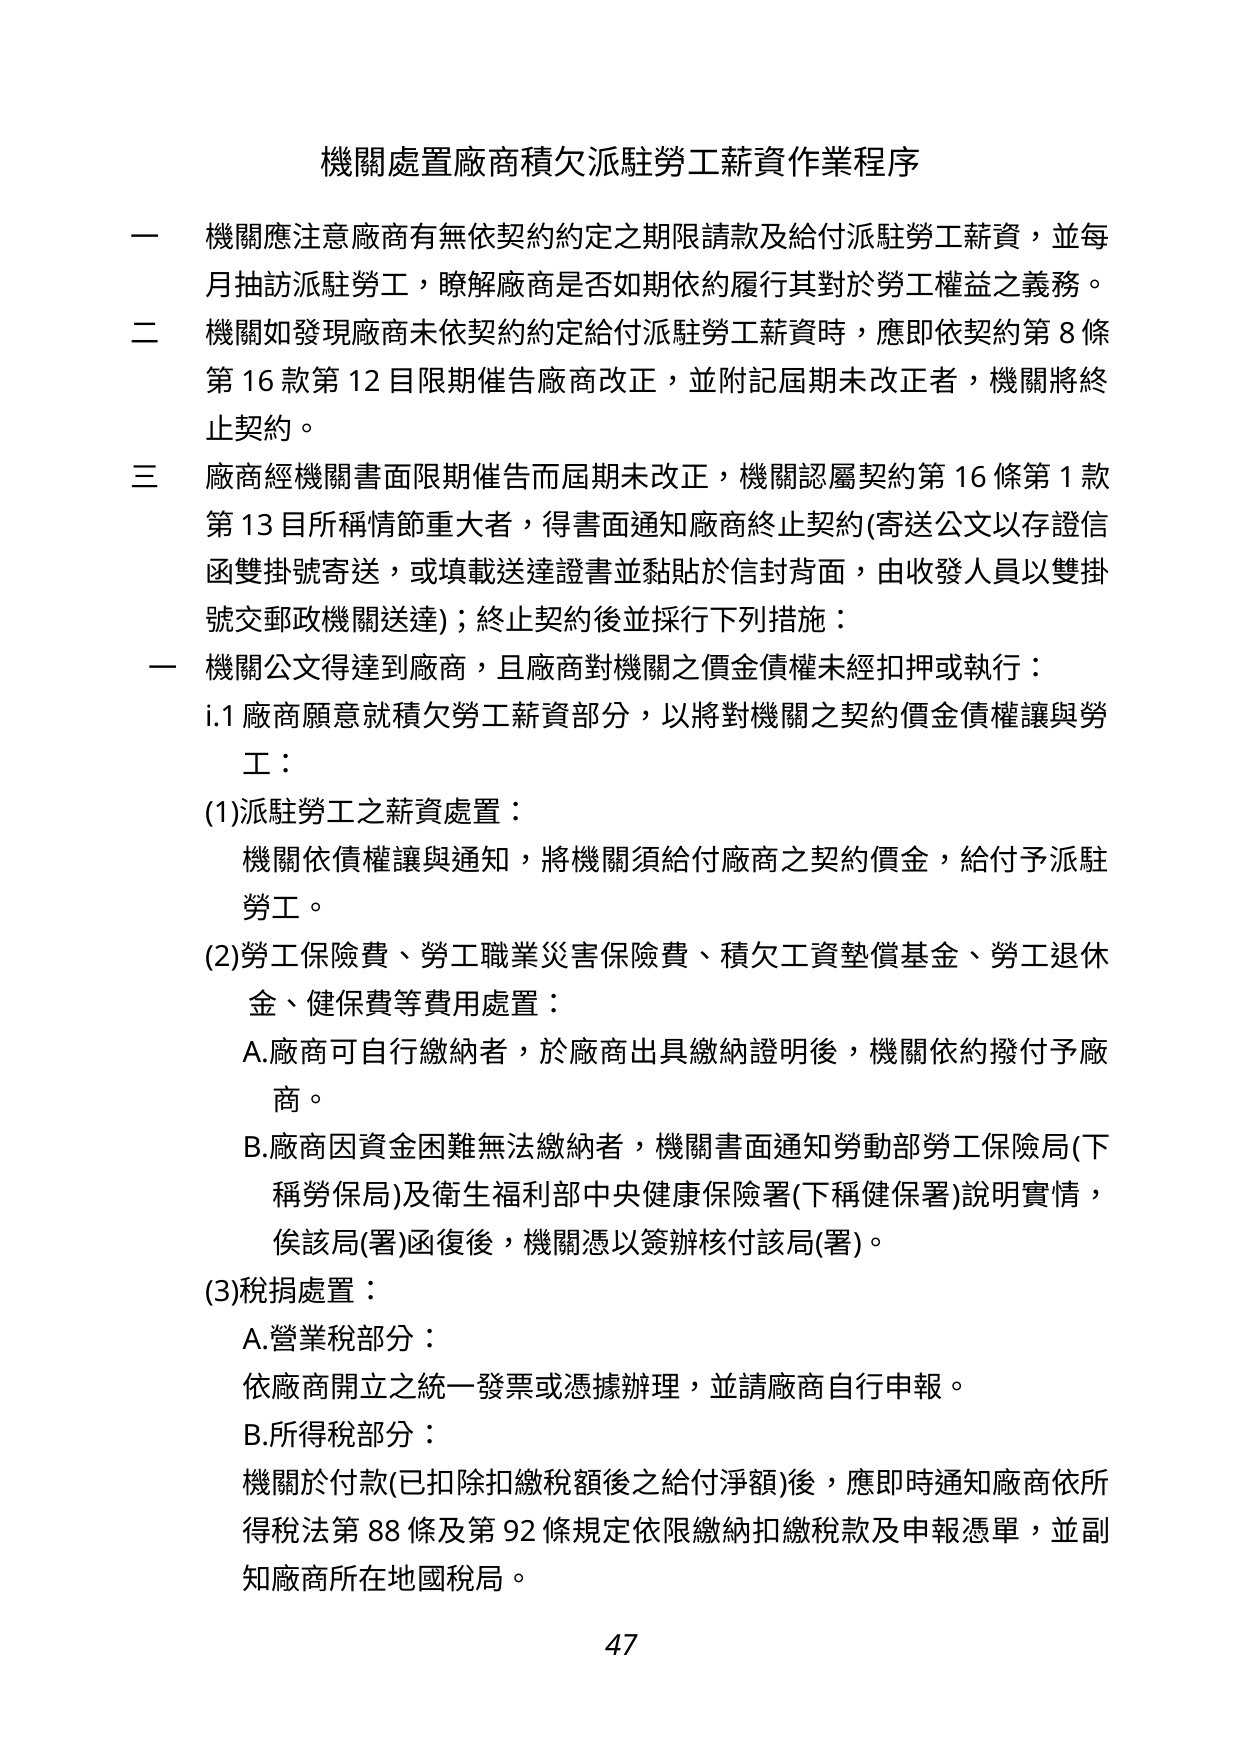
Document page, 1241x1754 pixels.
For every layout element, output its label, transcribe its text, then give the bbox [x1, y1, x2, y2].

text (3)稅捐處置： [205, 1263, 1110, 1311]
text 機關處置廠商積欠派駐勞工薪資作業程序 [130, 136, 1110, 184]
text 機關依債權讓與通知，將機關須給付廠商之契約價金，給付予派駐勞工。 [242, 832, 1110, 928]
text (2)勞工保險費、勞工職業災害保險費、積欠工資墊償基金、勞工退休金、健保費等費用處置： [205, 928, 1110, 1024]
text 機關於付款(已扣除扣繳稅額後之給付淨額)後，應即時通知廠商依所得稅法第88條及第92條規定依限繳納扣繳稅款及申報憑單，並副知廠商所在地國稅局。 [242, 1455, 1110, 1599]
list 機關公文得達到廠商，且廠商對機關之價金債權未經扣押或執行： [149, 640, 1110, 688]
text (1)派駐勞工之薪資處置： [205, 784, 1110, 832]
list 廠商願意就積欠勞工薪資部分，以將對機關之契約價金債權讓與勞工： [205, 688, 1110, 784]
list 廠商經機關書面限期催告而屆期未改正，機關認屬契約第16條第1款第13目所稱情節重大者，得書面通知廠商終止契約(寄送公文以存證信函雙掛號寄送，或填載送達證書並黏貼於信封背面，由收發人員以雙掛號交郵政機關送達)；終止契約後並採行下列措施： [130, 449, 1110, 640]
list 機關應注意廠商有無依契約約定之期限請款及給付派駐勞工薪資，並每月抽訪派駐勞工，瞭解廠商是否如期依約履行其對於勞工權益之義務。 [130, 209, 1110, 305]
text A.廠商可自行繳納者，於廠商出具繳納證明後，機關依約撥付予廠商。 [242, 1024, 1110, 1119]
text B.廠商因資金困難無法繳納者，機關書面通知勞動部勞工保險局(下稱勞保局)及衛生福利部中央健康保險署(下稱健保署)說明實情，俟該局(署)函復後，機關憑以簽辦核付該局(署)。 [242, 1119, 1110, 1263]
text B.所得稅部分： [242, 1407, 1110, 1455]
text 依廠商開立之統一發票或憑據辦理，並請廠商自行申報。 [242, 1359, 1110, 1407]
list 機關如發現廠商未依契約約定給付派駐勞工薪資時，應即依契約第8條第16款第12目限期催告廠商改正，並附記屆期未改正者，機關將終止契約。 [130, 305, 1110, 449]
text A.營業稅部分： [242, 1311, 1110, 1359]
